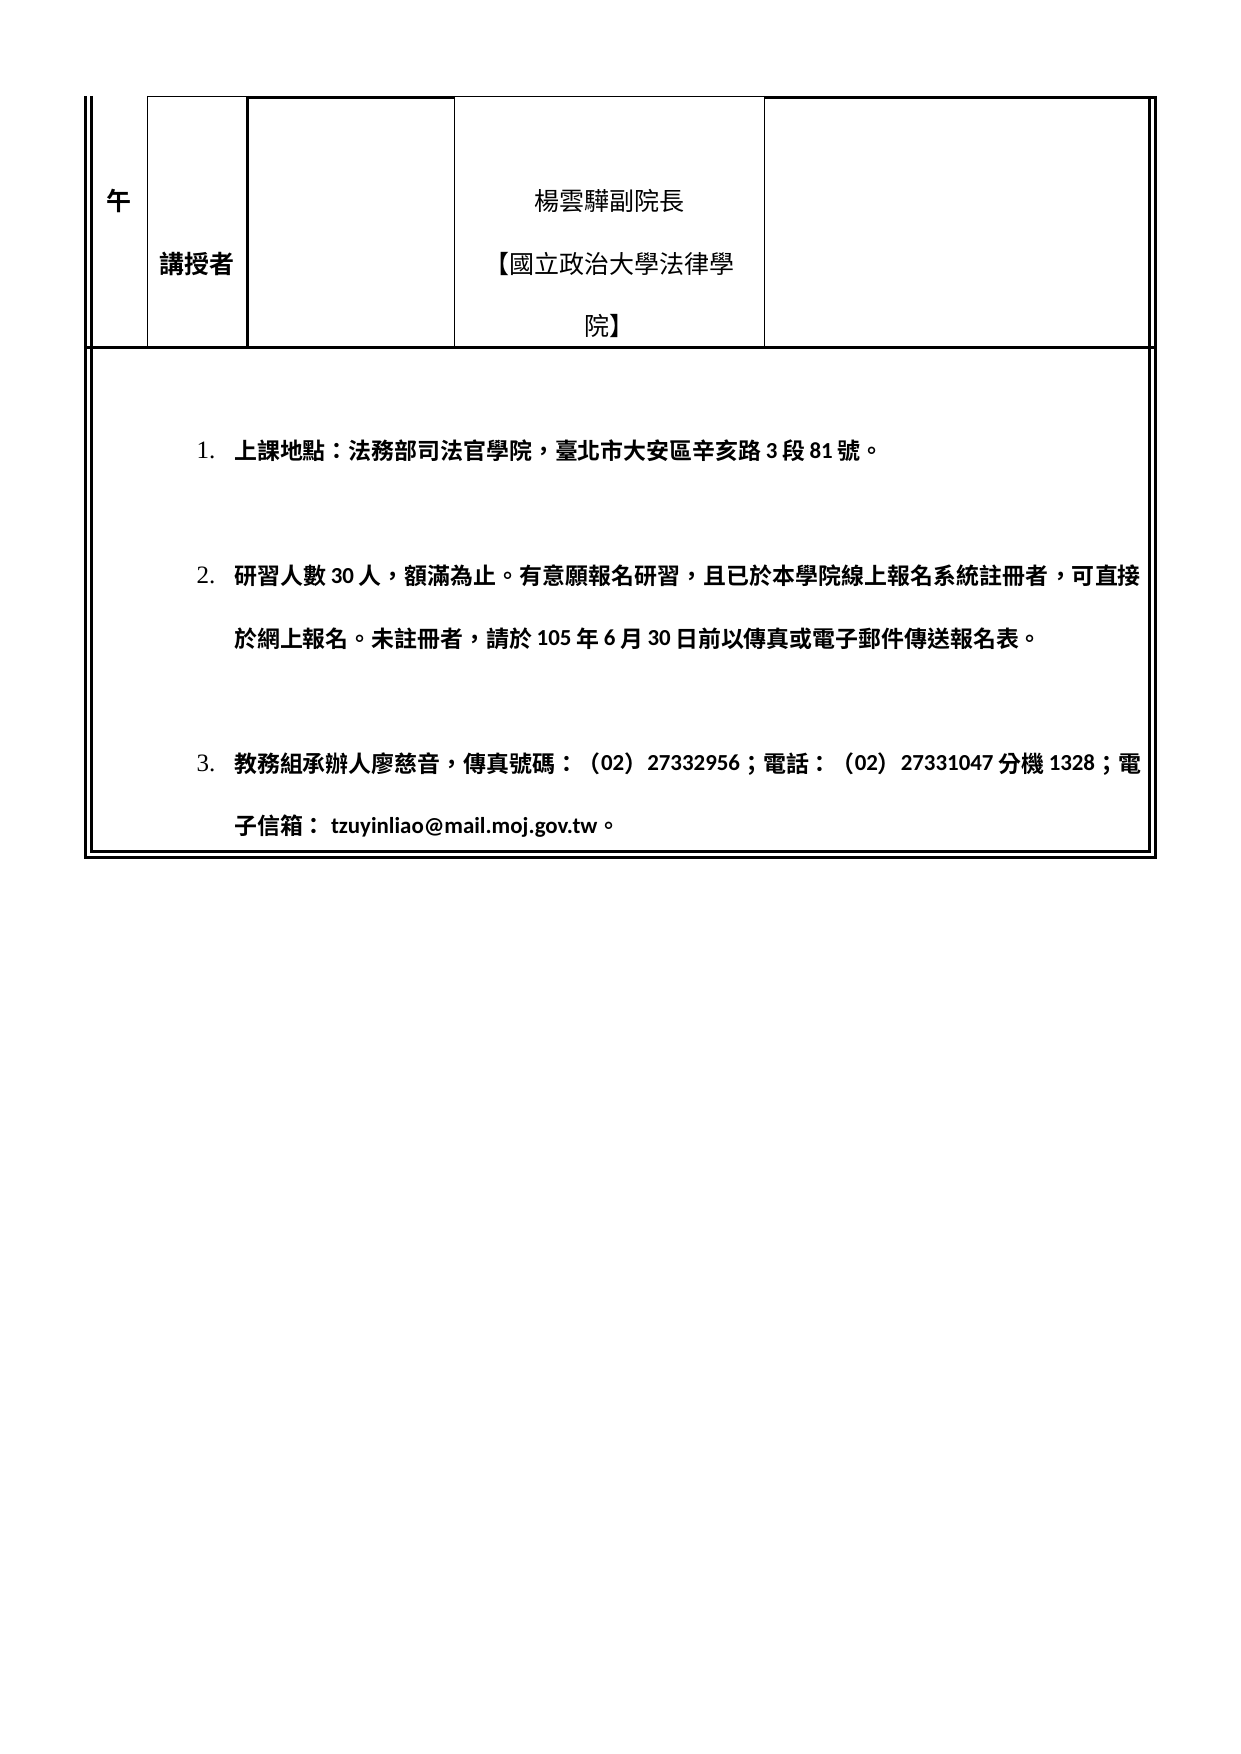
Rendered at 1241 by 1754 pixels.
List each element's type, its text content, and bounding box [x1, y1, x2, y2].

table_cell 楊雲驊副院長 【國立政治大學法律學院】 [455, 97, 764, 346]
table_cell 上課地點：法務部司法官學院，臺北市大安區辛亥路3段81號。 研習人數30人，額滿為止。有意願報名研習，且已於本學院線上報名系統註冊者，可直接於網上報名。未註冊者，請於105年6月30日前以傳真或電子郵件傳送報名表。 教務組承辦人廖慈音，傳真號碼：（02）27332956；電話：（02）27331047分機1328；電子信箱： tzuyinliao@mail.moj.gov.tw。 [148, 349, 1148, 849]
table_cell 講授者 [148, 97, 246, 346]
table_cell [765, 99, 1148, 346]
table_cell 午 [93, 96, 147, 221]
table_cell [249, 99, 454, 346]
table_cell [93, 221, 147, 346]
table_cell [93, 349, 148, 849]
